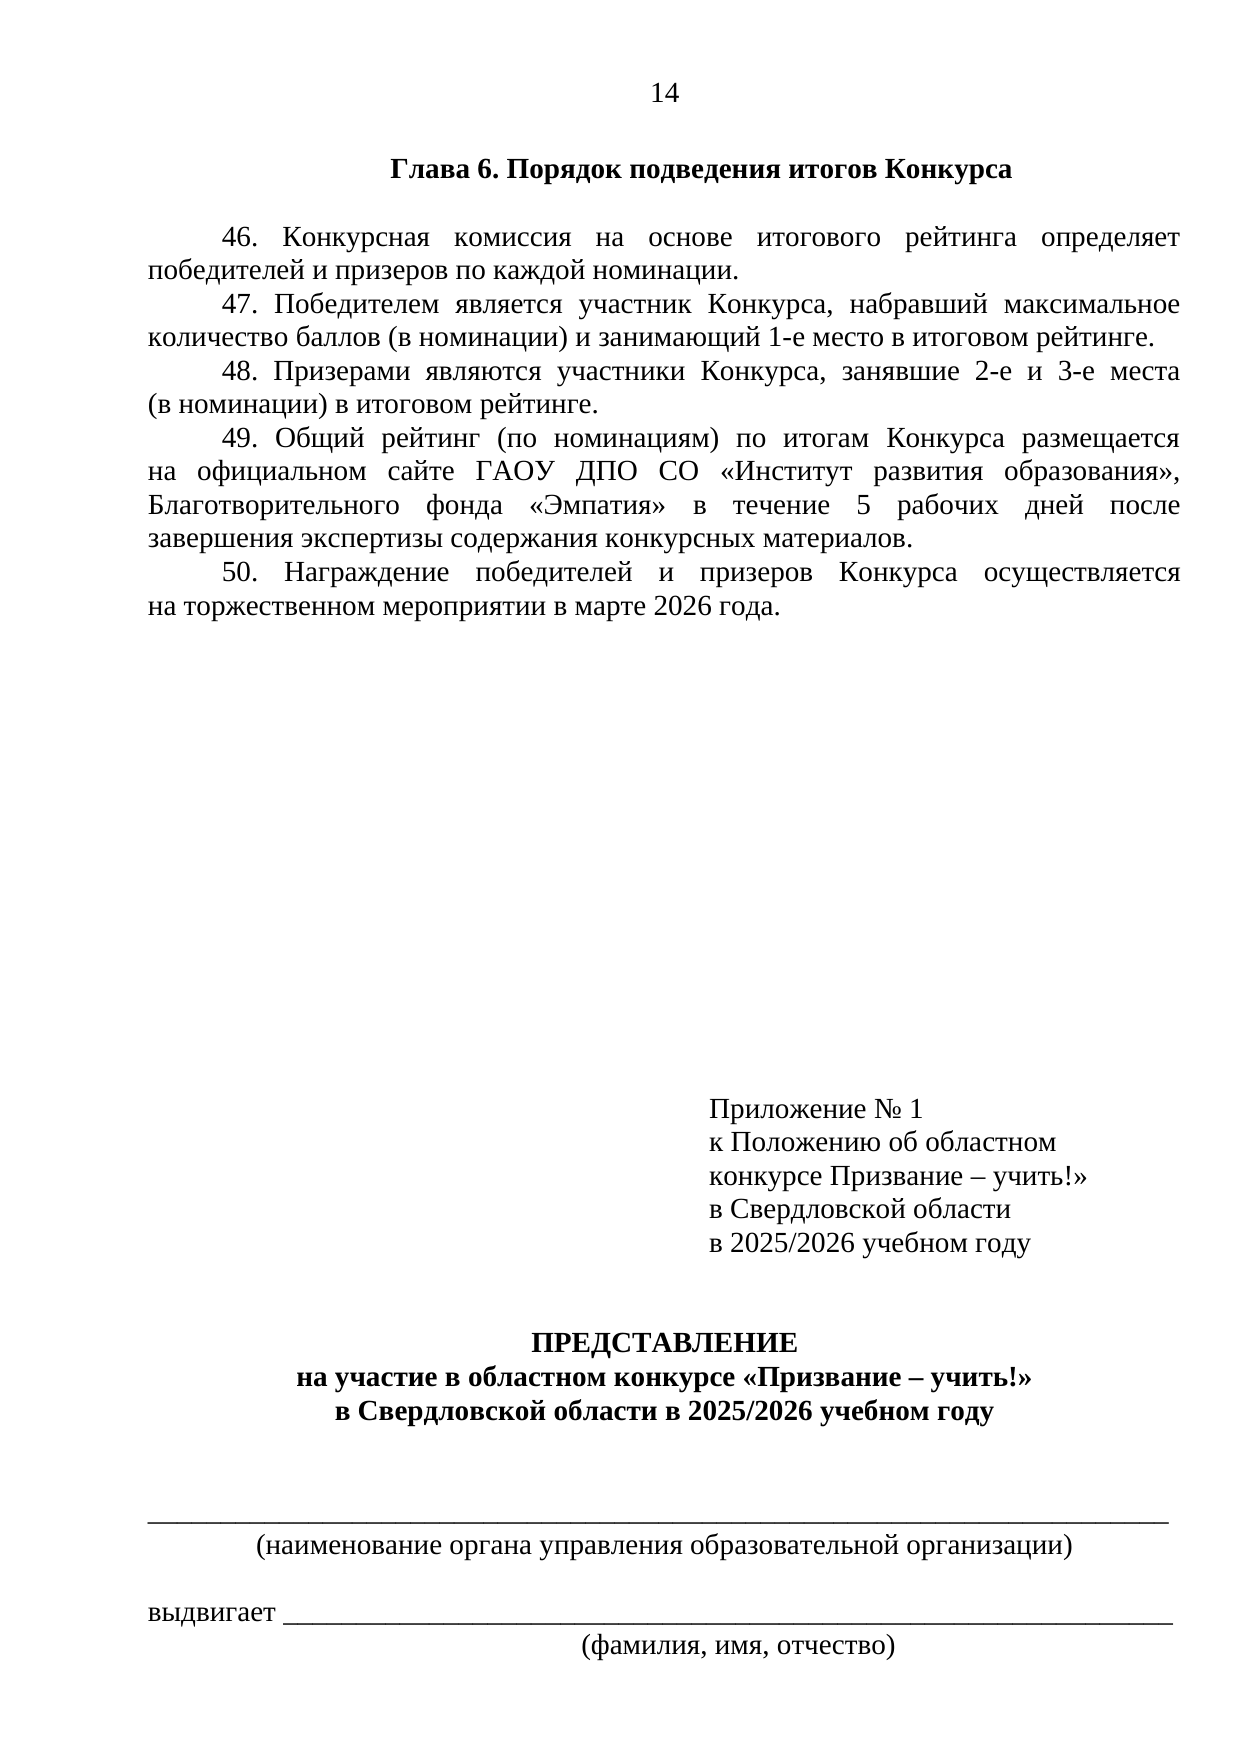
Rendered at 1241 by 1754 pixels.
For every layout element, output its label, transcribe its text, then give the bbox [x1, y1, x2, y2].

text 46. Конкурсная комиссия на основе итогового рейтинга определяет победителей и призеров по каждой номинации. [148, 219, 1181, 286]
text (фамилия, имя, отчество) [148, 1627, 1181, 1661]
text Глава 6. Порядок подведения итогов Конкурса [148, 152, 1181, 185]
text конкурсе Призвание – учить!» [709, 1158, 1181, 1191]
text (наименование органа управления образовательной организации) [148, 1527, 1181, 1560]
text ПРЕДСТАВЛЕНИЕ на участие в областном конкурсе «Призвание – учить!» в Свердловской области в 2025/2026 учебном году [148, 1326, 1181, 1426]
text 48. Призерами являются участники Конкурса, занявшие 2-е и 3-е места (в номинации) в итоговом рейтинге. [148, 353, 1181, 420]
text в Свердловской области в 2025/2026 учебном году [709, 1191, 1181, 1258]
text 47. Победителем является участник Конкурса, набравший максимальное количество баллов (в номинации) и занимающий 1-е место в итоговом рейтинге. [148, 286, 1181, 353]
text 49. Общий рейтинг (по номинациям) по итогам Конкурса размещается на официальном сайте ГАОУ ДПО СО «Институт развития образования», Благотворительного фонда «Эмпатия» в течение 5 рабочих дней после завершения экспертизы содержания конкурсных материалов. [148, 420, 1181, 554]
text Приложение № 1 [709, 1091, 1181, 1124]
text ______________________________________________________________________ [148, 1493, 1181, 1527]
text к Положению об областном [709, 1124, 1181, 1158]
text 50. Награждение победителей и призеров Конкурса осуществляется на торжественном мероприятии в марте 2026 года. [148, 554, 1181, 621]
text выдвигает _____________________________________________________________ [148, 1594, 1181, 1627]
